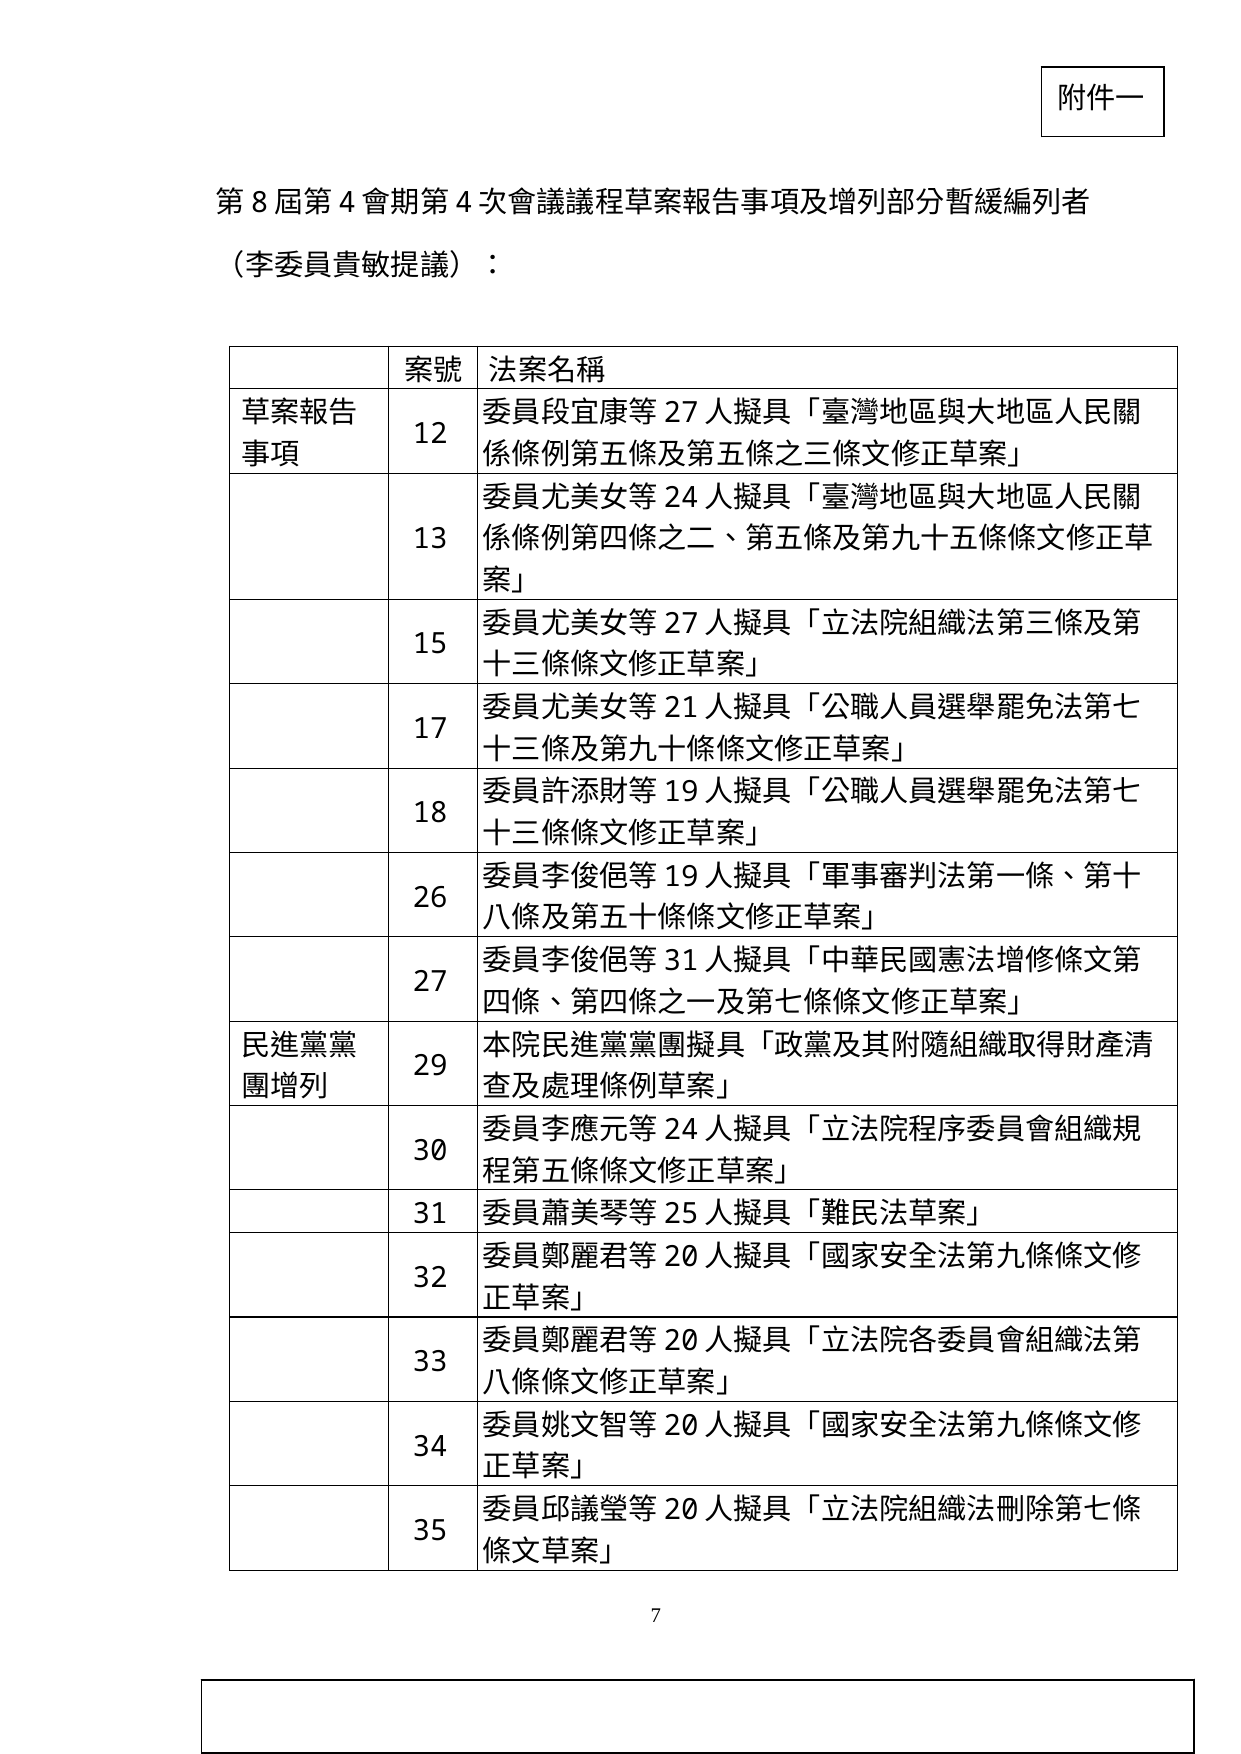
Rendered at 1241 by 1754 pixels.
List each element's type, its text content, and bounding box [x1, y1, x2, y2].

table_cell 草案報告事項 [230, 389, 388, 473]
table_cell 30 [389, 1106, 477, 1189]
table_cell 委員許添財等19人擬具「公職人員選舉罷免法第七十三條條文修正草案」 [478, 769, 1177, 852]
table_cell [230, 474, 388, 599]
table_cell 12 [389, 389, 477, 473]
text （李委員貴敏提議）： [216, 221, 1110, 283]
table_cell 民進黨黨 團增列 [230, 1022, 388, 1105]
table_cell [230, 1318, 388, 1401]
table_cell 委員李應元等24人擬具「立法院程序委員會組織規程第五條條文修正草案」 [478, 1106, 1177, 1189]
table_cell 15 [389, 600, 477, 683]
table_header 法案名稱 [478, 347, 1177, 388]
table_header [230, 347, 388, 388]
table_cell [230, 853, 388, 936]
table_cell [230, 769, 388, 852]
table_cell 委員段宜康等27人擬具「臺灣地區與大地區人民關係條例第五條及第五條之三條文修正草案」 [478, 389, 1177, 473]
table_cell 33 [389, 1318, 477, 1401]
table_cell [230, 1106, 388, 1189]
table_cell [230, 684, 388, 767]
table_cell 委員鄭麗君等20人擬具「國家安全法第九條條文修正草案」 [478, 1233, 1177, 1316]
table_cell [230, 1233, 388, 1316]
table_cell 27 [389, 937, 477, 1021]
text [1042, 68, 1163, 136]
table_cell [230, 1402, 388, 1485]
table_cell 26 [389, 853, 477, 936]
table_cell 29 [389, 1022, 477, 1105]
table_cell 委員李俊俋等19人擬具「軍事審判法第一條、第十八條及第五十條條文修正草案」 [478, 853, 1177, 936]
table_cell 34 [389, 1402, 477, 1485]
table_cell 31 [389, 1190, 477, 1232]
text 第8屆第4會期第4次會議議程草案報告事項及增列部分暫緩編列者 [216, 158, 1110, 221]
table_cell 本院民進黨黨團擬具「政黨及其附隨組織取得財產清查及處理條例草案」 [478, 1022, 1177, 1105]
table_cell 委員尤美女等21人擬具「公職人員選舉罷免法第七十三條及第九十條條文修正草案」 [478, 684, 1177, 767]
table_header 案號 [389, 347, 477, 388]
table_cell 委員李俊俋等31人擬具「中華民國憲法增修條文第四條、第四條之一及第七條條文修正草案」 [478, 937, 1177, 1021]
table_cell 委員姚文智等20人擬具「國家安全法第九條條文修正草案」 [478, 1402, 1177, 1485]
table_cell [230, 1190, 388, 1232]
table_cell 32 [389, 1233, 477, 1316]
table_cell 委員蕭美琴等25人擬具「難民法草案」 [478, 1190, 1177, 1232]
table_cell [230, 937, 388, 1021]
table_cell 18 [389, 769, 477, 852]
table_cell 委員尤美女等27人擬具「立法院組織法第三條及第十三條條文修正草案」 [478, 600, 1177, 683]
table_cell 35 [389, 1486, 477, 1569]
table_cell 13 [389, 474, 477, 599]
table_cell 委員鄭麗君等20人擬具「立法院各委員會組織法第八條條文修正草案」 [478, 1318, 1177, 1401]
text [202, 1681, 1193, 1752]
table_cell 委員尤美女等24人擬具「臺灣地區與大地區人民關係條例第四條之二、第五條及第九十五條條文修正草案」 [478, 474, 1177, 599]
table_cell [230, 1486, 388, 1569]
table_cell 委員邱議瑩等20人擬具「立法院組織法刪除第七條條文草案」 [478, 1486, 1177, 1569]
table_cell [230, 600, 388, 683]
text 附件一 [1057, 75, 1148, 117]
table_cell 17 [389, 684, 477, 767]
